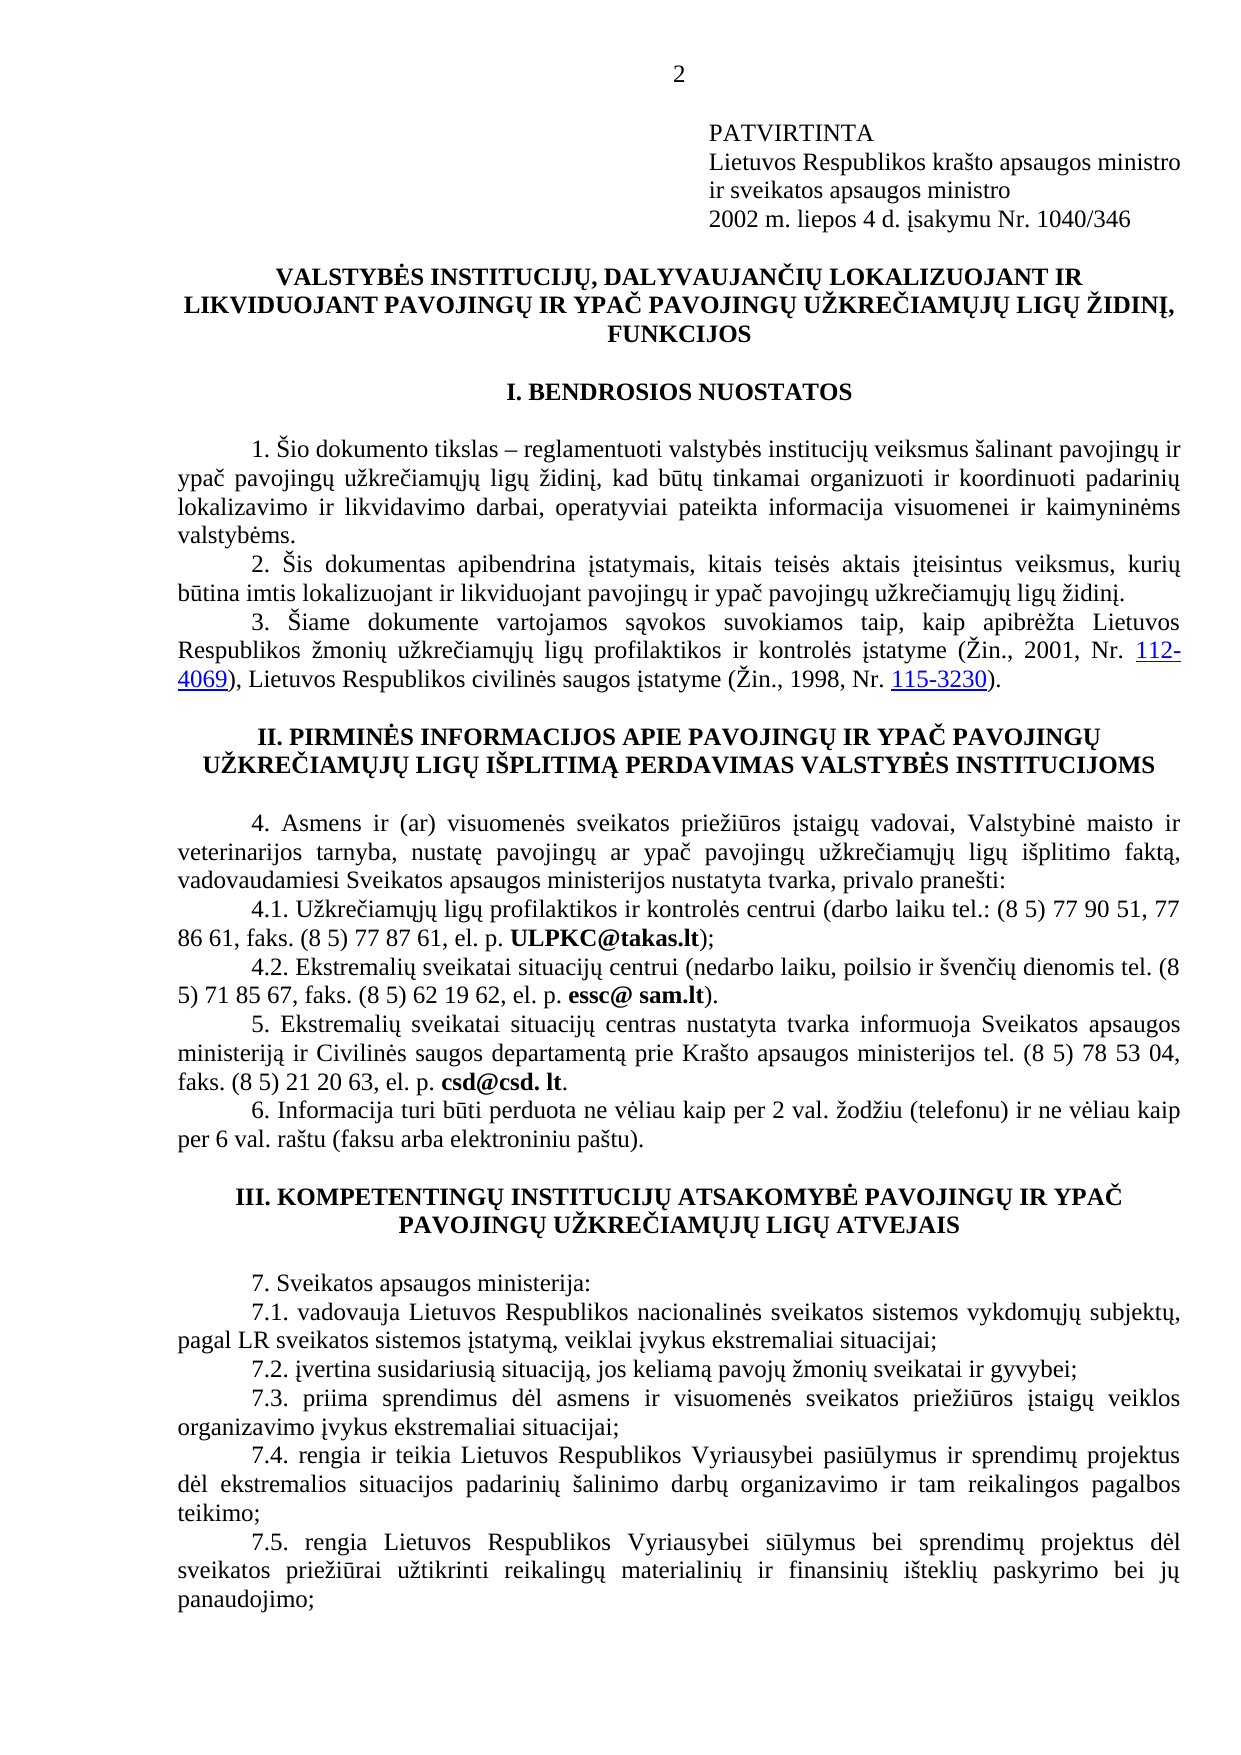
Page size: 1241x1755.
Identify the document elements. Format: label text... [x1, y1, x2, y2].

text 3. Šiame dokumente vartojamos sąvokos suvokiamos taip, kaip apibrėžta Lietuvos Respublikos žmonių užkrečiamųjų ligų profilaktikos ir kontrolės įstatyme (Žin., 2001, Nr. 112-4069), Lietuvos Respublikos civilinės saugos įstatyme (Žin., 1998, Nr. 115-3230). [177, 607, 1181, 693]
text 5. Ekstremalių sveikatai situacijų centras nustatyta tvarka informuoja Sveikatos apsaugos ministeriją ir Civilinės saugos departamentą prie Krašto apsaugos ministerijos tel. (8 5) 78 53 04, faks. (8 5) 21 20 63, el. p. csd@csd. lt. [177, 1009, 1181, 1096]
text 7.3. priima sprendimus dėl asmens ir visuomenės sveikatos priežiūros įstaigų veiklos organizavimo įvykus ekstremaliai situacijai; [177, 1383, 1181, 1441]
text 2. Šis dokumentas apibendrina įstatymais, kitais teisės aktais įteisintus veiksmus, kurių būtina imtis lokalizuojant ir likviduojant pavojingų ir ypač pavojingų užkrečiamųjų ligų židinį. [177, 549, 1181, 607]
text 7.1. vadovauja Lietuvos Respublikos nacionalinės sveikatos sistemos vykdomųjų subjektų, pagal LR sveikatos sistemos įstatymą, veiklai įvykus ekstremaliai situacijai; [177, 1297, 1181, 1354]
text 1. Šio dokumento tikslas – reglamentuoti valstybės institucijų veiksmus šalinant pavojingų ir ypač pavojingų užkrečiamųjų ligų židinį, kad būtų tinkamai organizuoti ir koordinuoti padarinių lokalizavimo ir likvidavimo darbai, operatyviai pateikta informacija visuomenei ir kaimyninėms valstybėms. [177, 434, 1181, 549]
text PATVIRTINTA [177, 118, 1181, 147]
text 2002 m. liepos 4 d. įsakymu Nr. 1040/346 [177, 204, 1181, 233]
text 7.5. rengia Lietuvos Respublikos Vyriausybei siūlymus bei sprendimų projektus dėl sveikatos priežiūrai užtikrinti reikalingų materialinių ir finansinių išteklių paskyrimo bei jų panaudojimo; [177, 1527, 1181, 1613]
text VALSTYBĖS INSTITUCIJŲ, DALYVAUJANČIŲ LOKALIZUOJANT IR LIKVIDUOJANT PAVOJINGŲ IR YPAČ PAVOJINGŲ UŽKREČIAMŲJŲ LIGŲ ŽIDINĮ, FUNKCIJOS [177, 262, 1181, 348]
text 4.2. Ekstremalių sveikatai situacijų centrui (nedarbo laiku, poilsio ir švenčių dienomis tel. (8 5) 71 85 67, faks. (8 5) 62 19 62, el. p. essc@ sam.lt). [177, 952, 1181, 1009]
text ir sveikatos apsaugos ministro [177, 176, 1181, 204]
text 7.2. įvertina susidariusią situaciją, jos keliamą pavojų žmonių sveikatai ir gyvybei; [177, 1354, 1181, 1383]
text III. KOMPETENTINGŲ INSTITUCIJŲ ATSAKOMYBĖ PAVOJINGŲ IR YPAČ PAVOJINGŲ UŽKREČIAMŲJŲ LIGŲ ATVEJAIS [177, 1182, 1181, 1239]
text 7.4. rengia ir teikia Lietuvos Respublikos Vyriausybei pasiūlymus ir sprendimų projektus dėl ekstremalios situacijos padarinių šalinimo darbų organizavimo ir tam reikalingos pagalbos teikimo; [177, 1441, 1181, 1527]
text Lietuvos Respublikos krašto apsaugos ministro [177, 147, 1181, 176]
text 4.1. Užkrečiamųjų ligų profilaktikos ir kontrolės centrui (darbo laiku tel.: (8 5) 77 90 51, 77 86 61, faks. (8 5) 77 87 61, el. p. ULPKC@takas.lt); [177, 894, 1181, 952]
text 4. Asmens ir (ar) visuomenės sveikatos priežiūros įstaigų vadovai, Valstybinė maisto ir veterinarijos tarnyba, nustatę pavojingų ar ypač pavojingų užkrečiamųjų ligų išplitimo faktą, vadovaudamiesi Sveikatos apsaugos ministerijos nustatyta tvarka, privalo pranešti: [177, 808, 1181, 894]
text 7. Sveikatos apsaugos ministerija: [177, 1268, 1181, 1297]
text 6. Informacija turi būti perduota ne vėliau kaip per 2 val. žodžiu (telefonu) ir ne vėliau kaip per 6 val. raštu (faksu arba elektroniniu paštu). [177, 1096, 1181, 1153]
text I. BENDROSIOS NUOSTATOS [177, 377, 1181, 406]
text II. PIRMINĖS INFORMACIJOS APIE PAVOJINGŲ IR YPAČ PAVOJINGŲ UŽKREČIAMŲJŲ LIGŲ IŠPLITIMĄ PERDAVIMAS VALSTYBĖS INSTITUCIJOMS [177, 722, 1181, 779]
